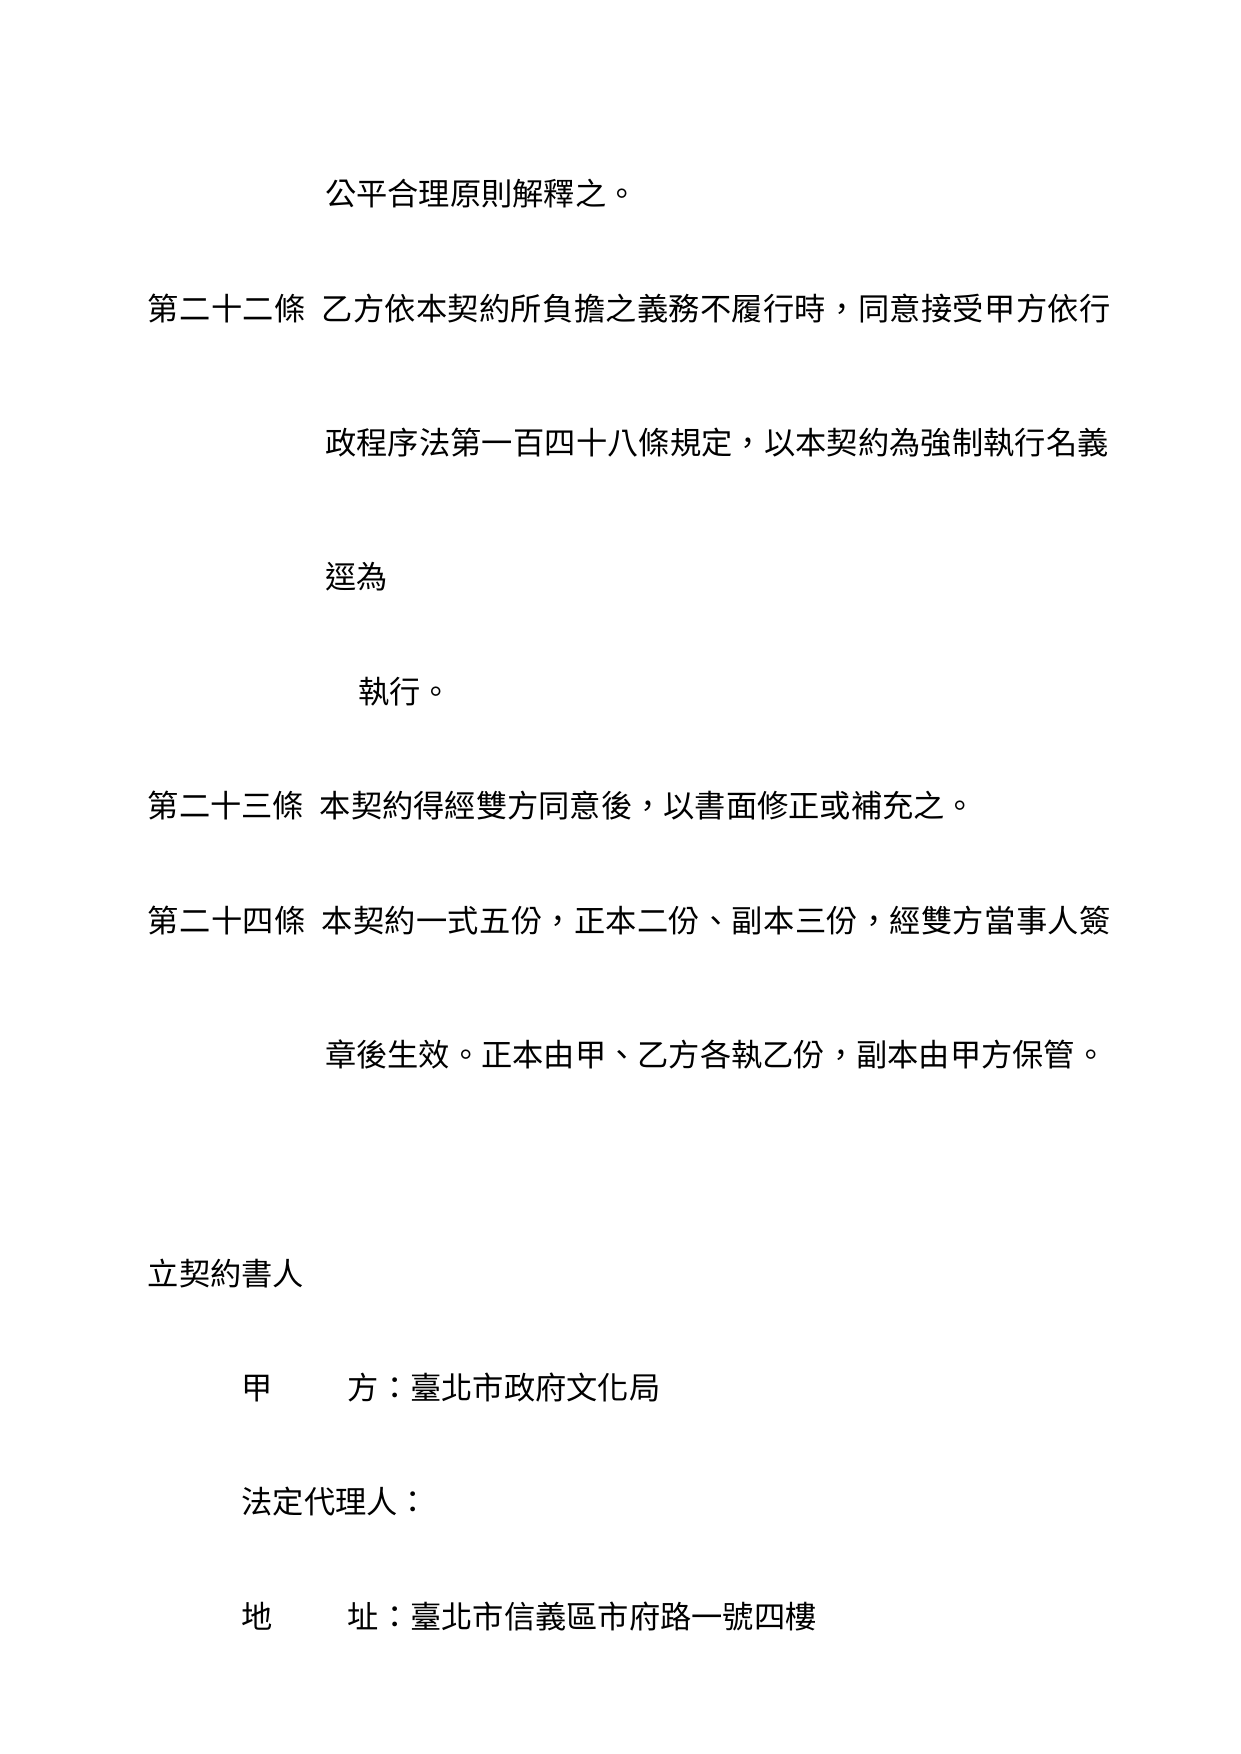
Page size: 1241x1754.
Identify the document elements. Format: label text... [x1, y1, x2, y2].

text 法定代理人： [148, 1458, 1110, 1521]
text 立契約書人 [148, 1229, 1110, 1292]
text 第二十四條 本契約一式五份，正本二份、副本三份，經雙方當事人簽章後生效。正本由甲、乙方各執乙份，副本由甲方保管。 [148, 877, 1110, 1074]
text 甲 方：臺北市政府文化局 [148, 1344, 1110, 1407]
text 第二十三條 本契約得經雙方同意後，以書面修正或補充之。 [148, 762, 1110, 825]
text 執行。 [171, 648, 1110, 711]
text 公平合理原則解釋之。 [148, 150, 1110, 213]
text 地 址：臺北市信義區市府路一號四樓 [148, 1573, 1110, 1636]
text 第二十二條 乙方依本契約所負擔之義務不履行時，同意接受甲方依行政程序法第一百四十八條規定，以本契約為強制執行名義逕為 [148, 265, 1110, 596]
